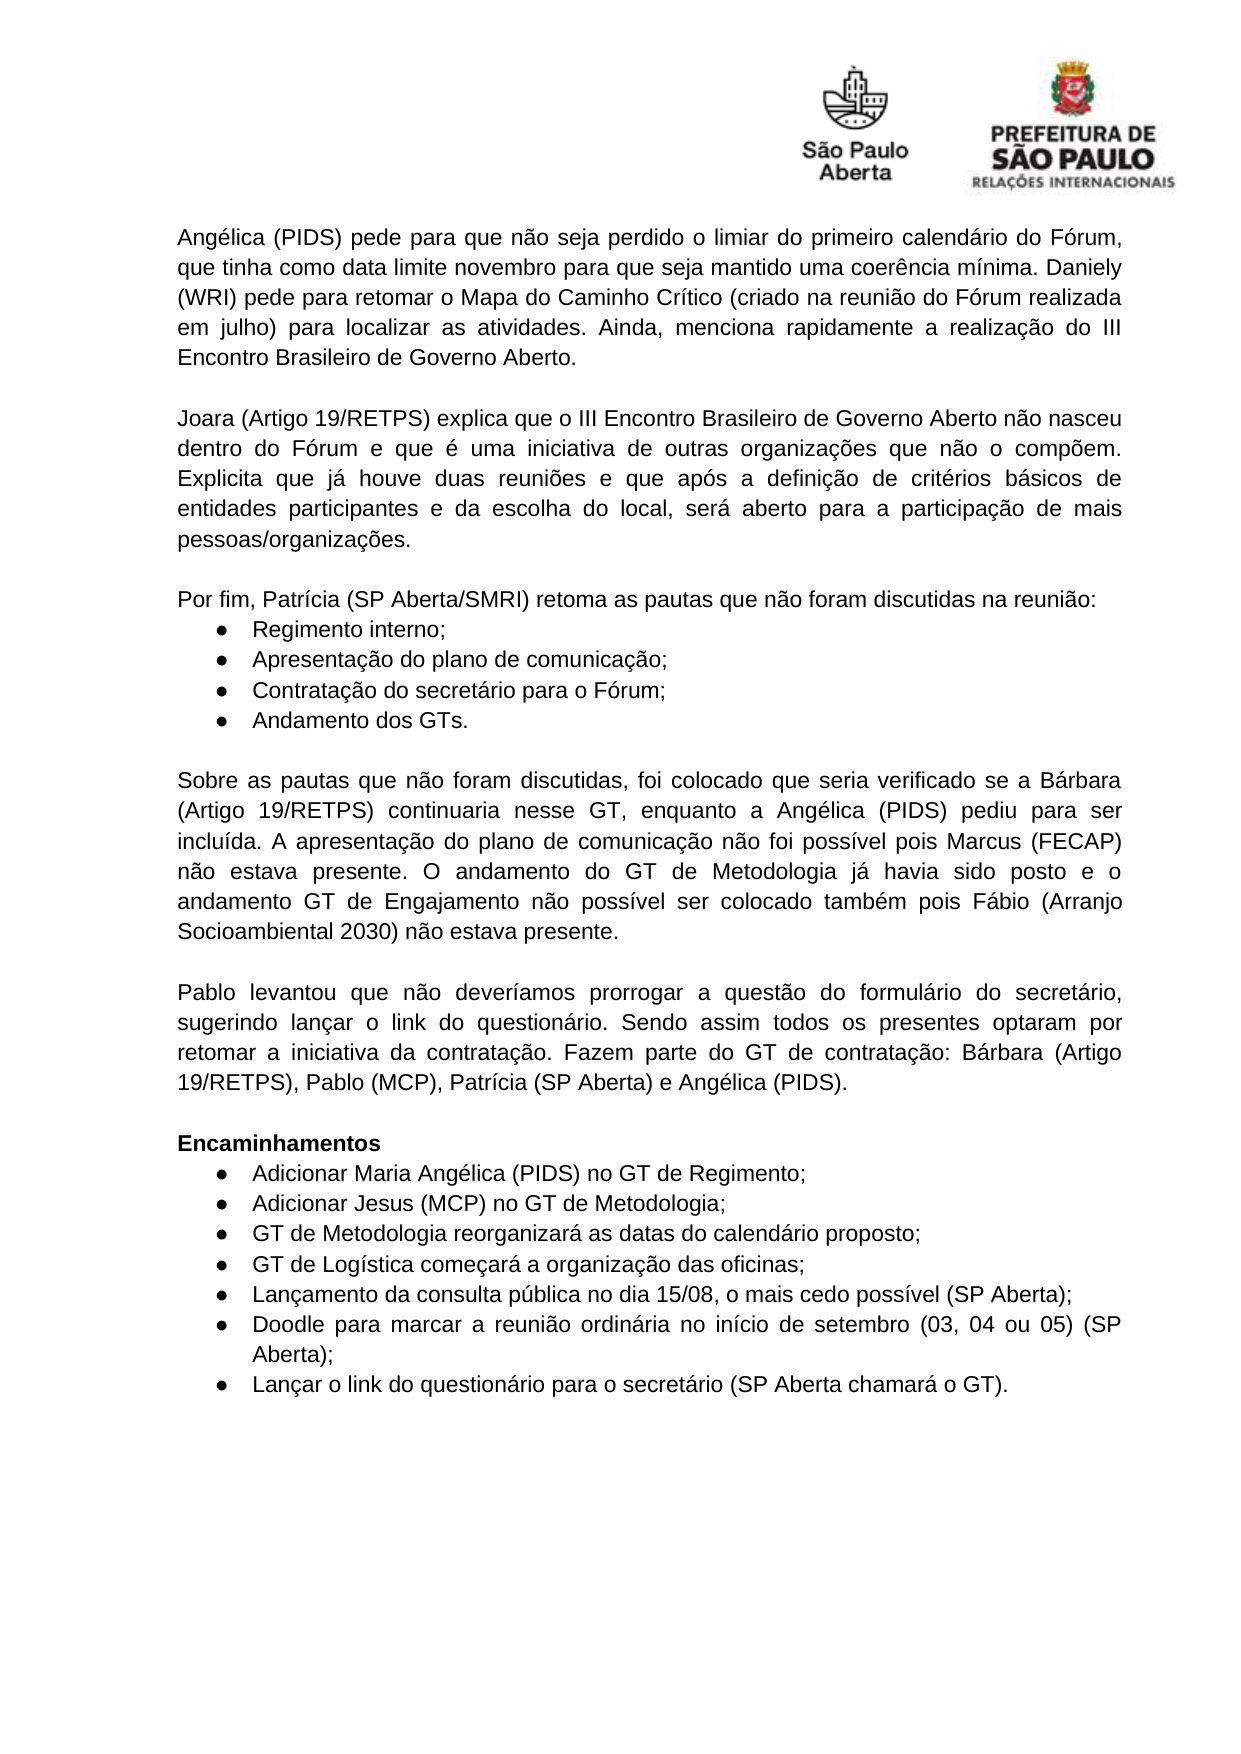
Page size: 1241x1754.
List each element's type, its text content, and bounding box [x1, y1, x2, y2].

list Lançar o link do questionário para o secretário (SP Aberta chamará o GT). [214, 1371, 1123, 1398]
text Sobre as pautas que não foram discutidas, foi colocado que seria verificado se a Bárbara (Artigo 19/RETPS) continuaria nesse GT, enquanto a Angélica (PIDS) pediu para ser incluída. A apresentação do plano de comunicação não foi possível pois Marcus (FECAP) não estava presente. O andamento do GT de Metodologia já havia sido posto e o andamento GT de Engajamento não possível ser colocado também pois Fábio (Arranjo Socioambiental 2030) não estava presente. [177, 767, 1123, 944]
list Lançamento da consulta pública no dia 15/08, o mais cedo possível (SP Aberta); [214, 1281, 1123, 1307]
list GT de Logística começará a organização das oficinas; [214, 1251, 1123, 1277]
list Doodle para marcar a reunião ordinária no início de setembro (03, 04 ou 05) (SP Aberta); [214, 1311, 1123, 1367]
list Andamento dos GTs. [214, 707, 1123, 733]
text Encaminhamentos [177, 1130, 1123, 1156]
list Regimento interno; [214, 616, 1123, 642]
text Joara (Artigo 19/RETPS) explica que o III Encontro Brasileiro de Governo Aberto não nasceu dentro do Fórum e que é uma iniciativa de outras organizações que não o compõem. Explicita que já houve duas reuniões e que após a definição de critérios básicos de entidades participantes e da escolha do local, será aberto para a participação de mais pessoas/organizações. [177, 405, 1123, 552]
list GT de Metodologia reorganizará as datas do calendário proposto; [214, 1220, 1123, 1247]
list Adicionar Jesus (MCP) no GT de Metodologia; [214, 1190, 1123, 1216]
text Angélica (PIDS) pede para que não seja perdido o limiar do primeiro calendário do Fórum, que tinha como data limite novembro para que seja mantido uma coerência mínima. Daniely (WRI) pede para retomar o Mapa do Caminho Crítico (criado na reunião do Fórum realizada em julho) para localizar as atividades. Ainda, menciona rapidamente a realização do III Encontro Brasileiro de Governo Aberto. [177, 177, 1123, 371]
list Contratação do secretário para o Fórum; [214, 677, 1123, 703]
list Adicionar Maria Angélica (PIDS) no GT de Regimento; [214, 1160, 1123, 1186]
list Apresentação do plano de comunicação; [214, 646, 1123, 673]
text Por fim, Patrícia (SP Aberta/SMRI) retoma as pautas que não foram discutidas na reunião: [177, 586, 1123, 612]
text Pablo levantou que não deveríamos prorrogar a questão do formulário do secretário, sugerindo lançar o link do questionário. Sendo assim todos os presentes optaram por retomar a iniciativa da contratação. Fazem parte do GT de contratação: Bárbara (Artigo 19/RETPS), Pablo (MCP), Patrícia (SP Aberta) e Angélica (PIDS). [177, 979, 1123, 1096]
